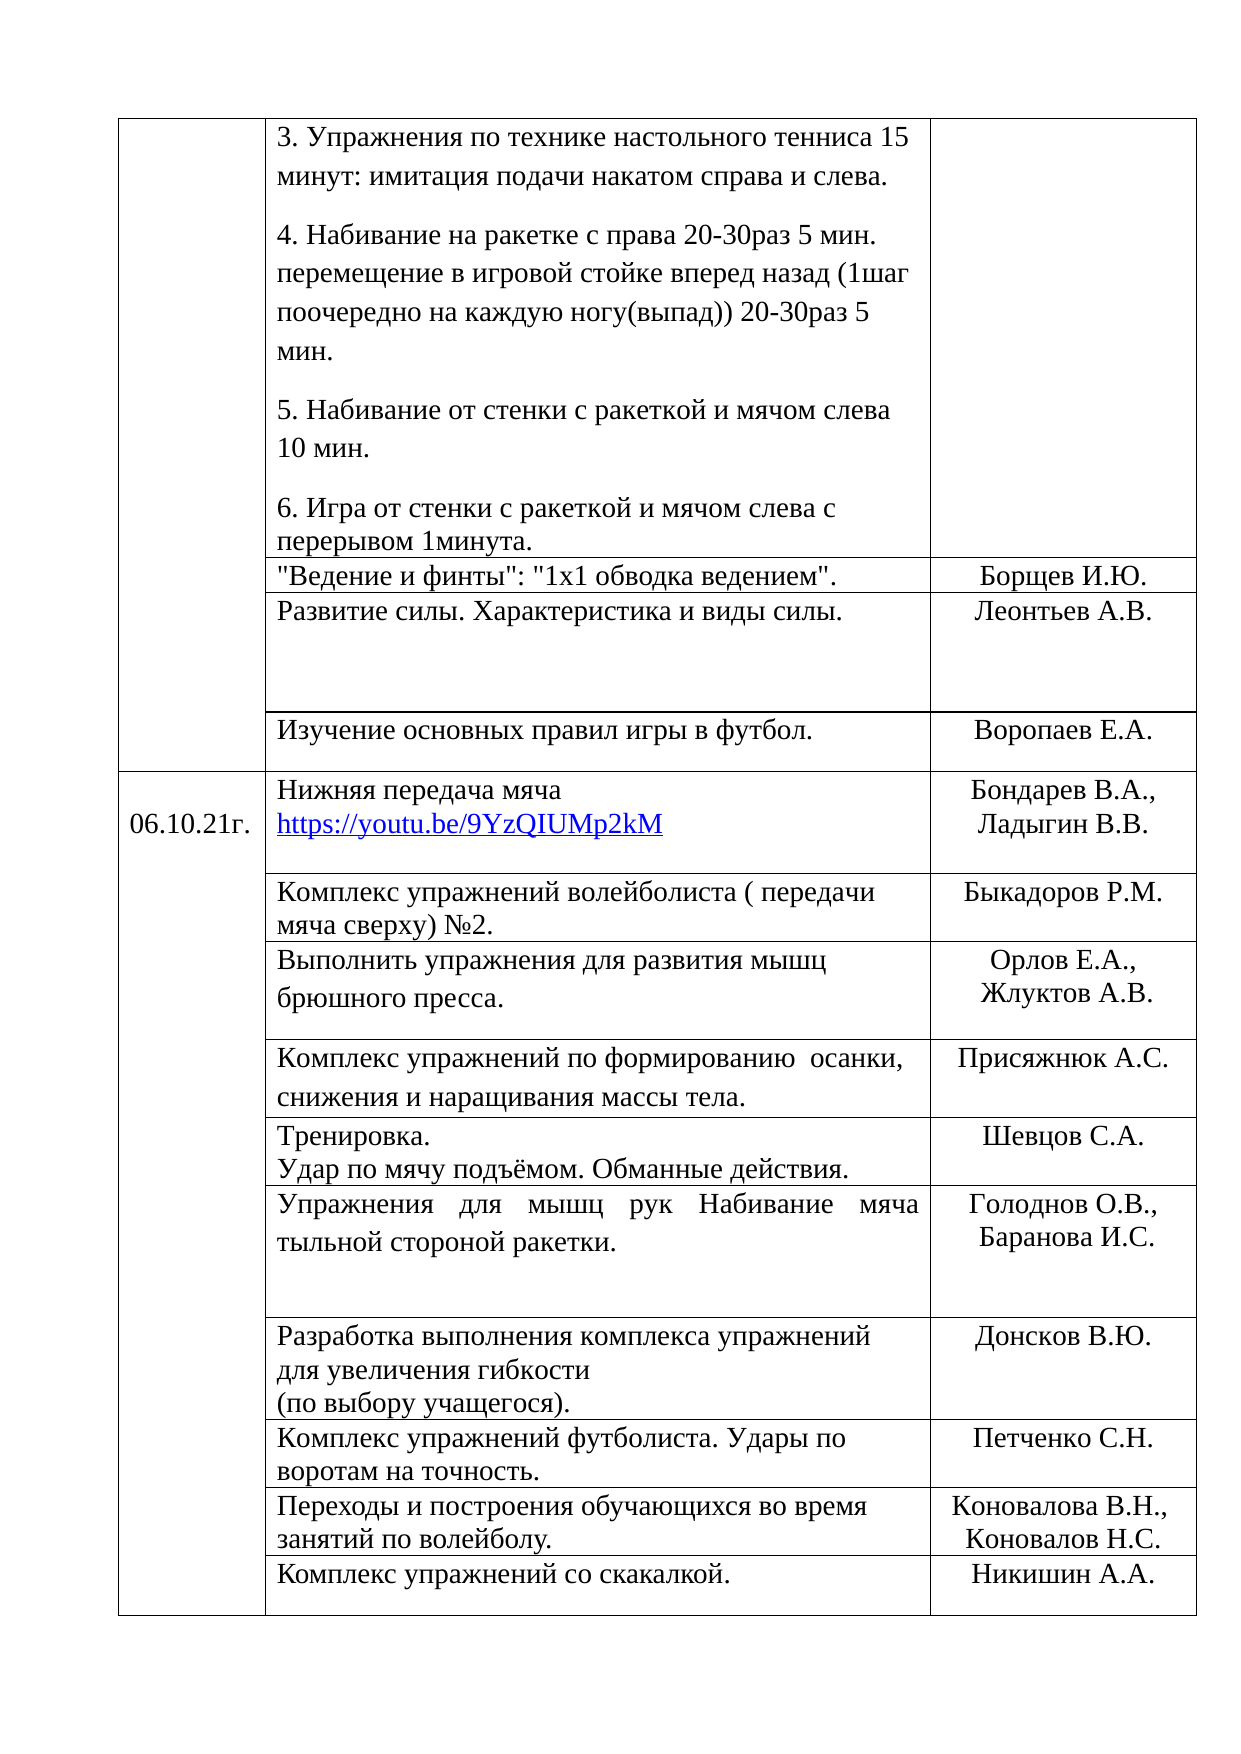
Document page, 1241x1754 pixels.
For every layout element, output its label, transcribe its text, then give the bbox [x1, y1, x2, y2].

table_cell Комплекс упражнений со скакалкой. [266, 1556, 930, 1615]
table_cell [119, 119, 265, 771]
table_cell "Ведение и финты": "1х1 обводка ведением". [266, 558, 930, 592]
table_cell Нижняя передача мяча https://youtu.be/9YzQIUMp2kM [266, 772, 930, 873]
table_cell 06.10.21г. [119, 772, 265, 1615]
table_cell Изучение основных правил игры в футбол. [266, 713, 930, 771]
table_cell [931, 119, 1196, 557]
table_cell Быкадоров Р.М. [931, 874, 1196, 941]
table_cell Комплекс упражнений по формированию осанки, снижения и наращивания массы тела. [266, 1040, 930, 1117]
table_cell Голоднов О.В., Баранова И.С. [931, 1186, 1196, 1317]
table_cell Воропаев Е.А. [931, 713, 1196, 771]
table_cell Орлов Е.А., Жлуктов А.В. [931, 942, 1196, 1039]
table_cell Леонтьев А.В. [931, 593, 1196, 711]
table_cell Присяжнюк А.С. [931, 1040, 1196, 1117]
table_cell Бондарев В.А., Ладыгин В.В. [931, 772, 1196, 873]
table_cell Тренировка. Удар по мячу подъёмом. Обманные действия. [266, 1118, 930, 1185]
table_cell Упражнения для мышц рук Набивание мяча тыльной стороной ракетки. [266, 1186, 930, 1317]
table_cell Никишин А.А. [931, 1556, 1196, 1615]
table_cell Борщев И.Ю. [931, 558, 1196, 592]
table_cell Выполнить упражнения для развития мышц брюшного пресса. [266, 942, 930, 1039]
table_cell Разработка выполнения комплекса упражнений для увеличения гибкости (по выбору учащегося). [266, 1318, 930, 1419]
table_cell Переходы и построения обучающихся во время занятий по волейболу. [266, 1488, 930, 1555]
table_cell Шевцов С.А. [931, 1118, 1196, 1185]
table_cell Развитие силы. Характеристика и виды силы. [266, 593, 930, 711]
table_cell Донсков В.Ю. [931, 1318, 1196, 1419]
table_cell Коновалова В.Н., Коновалов Н.С. [931, 1488, 1196, 1555]
table_cell Петченко С.Н. [931, 1420, 1196, 1487]
table_cell Комплекс упражнений волейболиста ( передачи мяча сверху) №2. [266, 874, 930, 941]
table_cell Комплекс упражнений футболиста. Удары по воротам на точность. [266, 1420, 930, 1487]
table_cell 3. Упражнения по технике настольного тенниса 15 минут: имитация подачи накатом справа и слева. 4. Набивание на ракетке с права 20-30раз 5 мин. перемещение в игровой стойке вперед назад (1шаг поочередно на каждую ногу(выпад)) 20-30раз 5 мин. 5. Набивание от стенки с ракеткой и мячом слева 10 мин. 6. Игра от стенки с ракеткой и мячом слева с перерывом 1минута. [266, 119, 930, 557]
